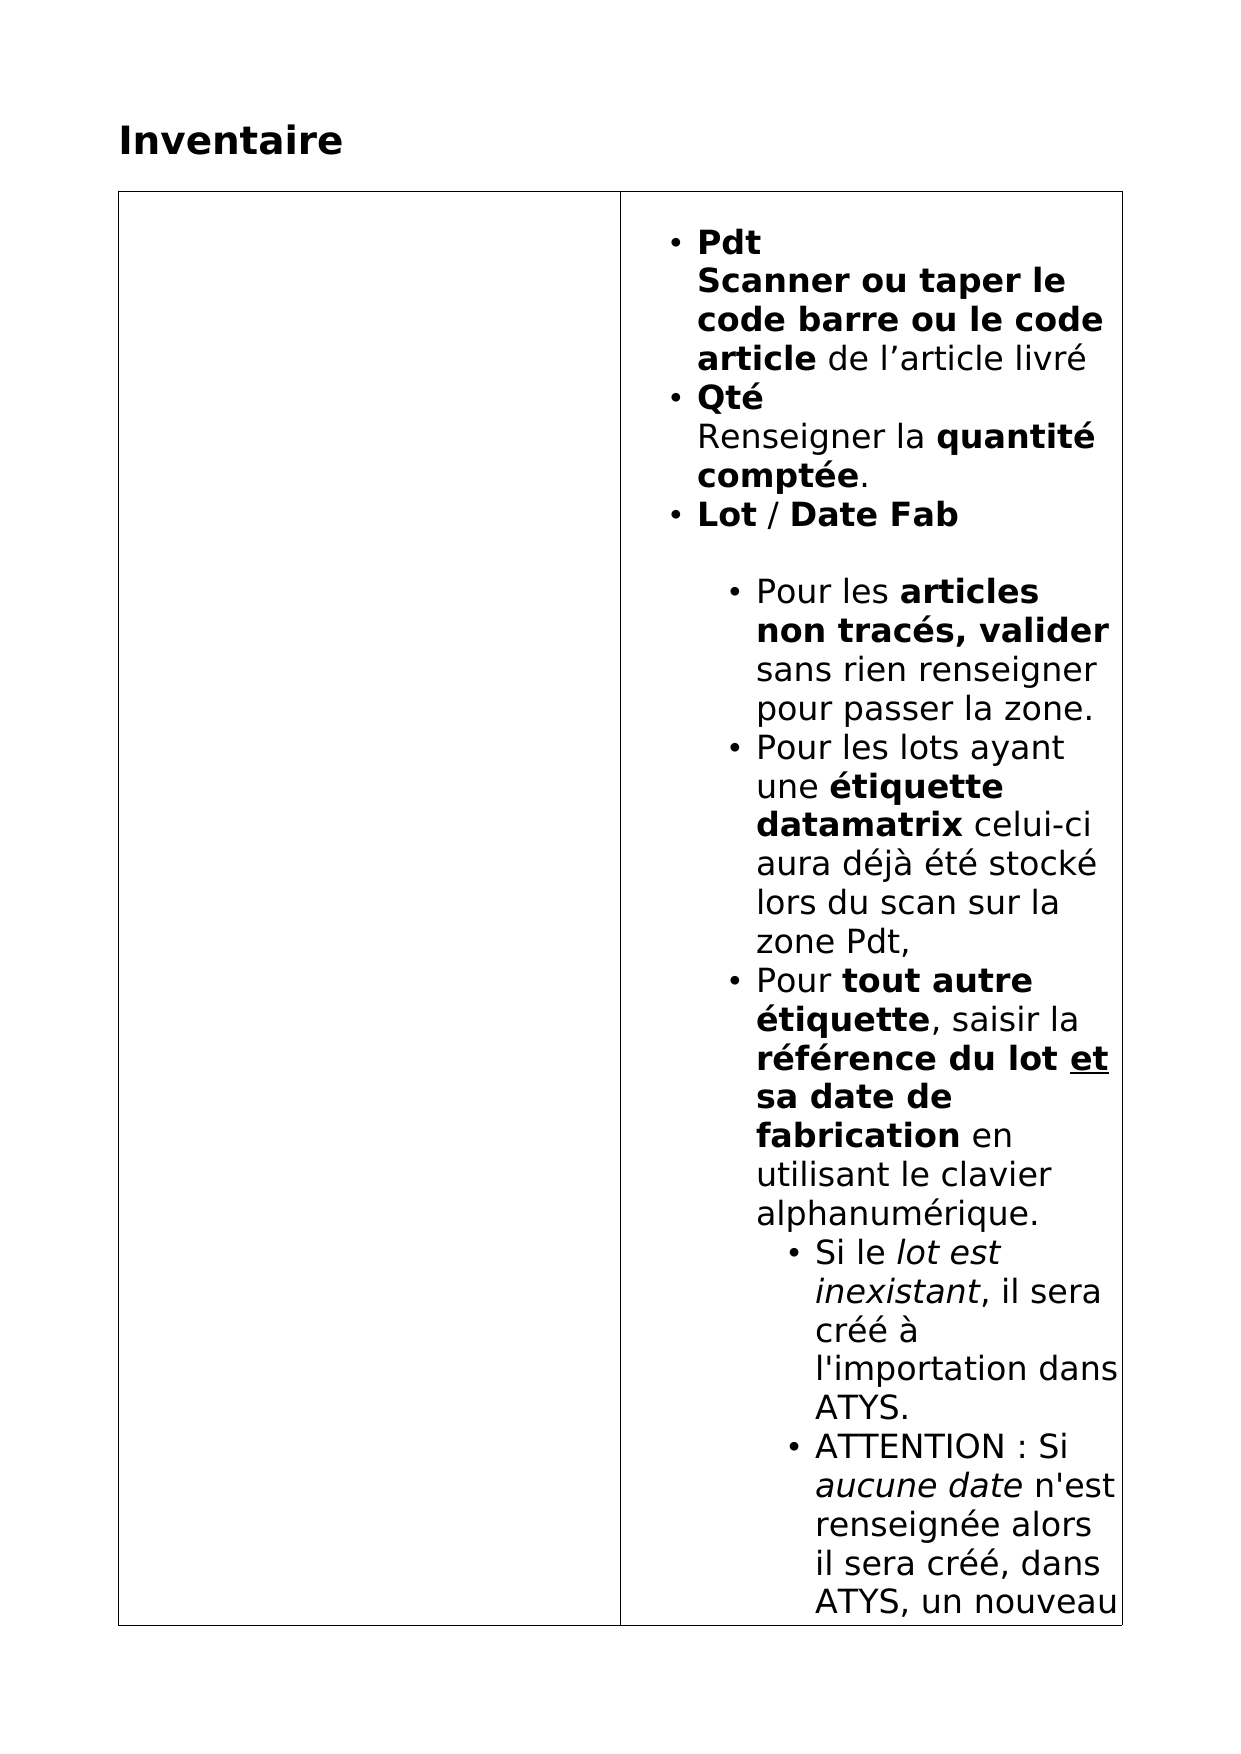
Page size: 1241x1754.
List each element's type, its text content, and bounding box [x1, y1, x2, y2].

table_header [119, 192, 620, 1625]
table_header Pdt Scanner ou taper le code barre ou le code article de l’article livré Qté Renseigner la quantité comptée. Lot / Date Fab Pour les articles non tracés, valider sans rien renseigner pour passer la zone. Pour les lots ayant une étiquette datamatrix celui-ci aura déjà été stocké lors du scan sur la zone Pdt, Pour tout autre étiquette, saisir la référence du lot et sa date de fabrication en utilisant le clavier alphanumérique. Si le lot est inexistant, il sera créé à l'importation dans ATYS. ATTENTION : Si aucune date n'est renseignée alors il sera créé, dans ATYS, un nouveau [621, 192, 1122, 1625]
subtitle Inventaire [118, 118, 1122, 163]
